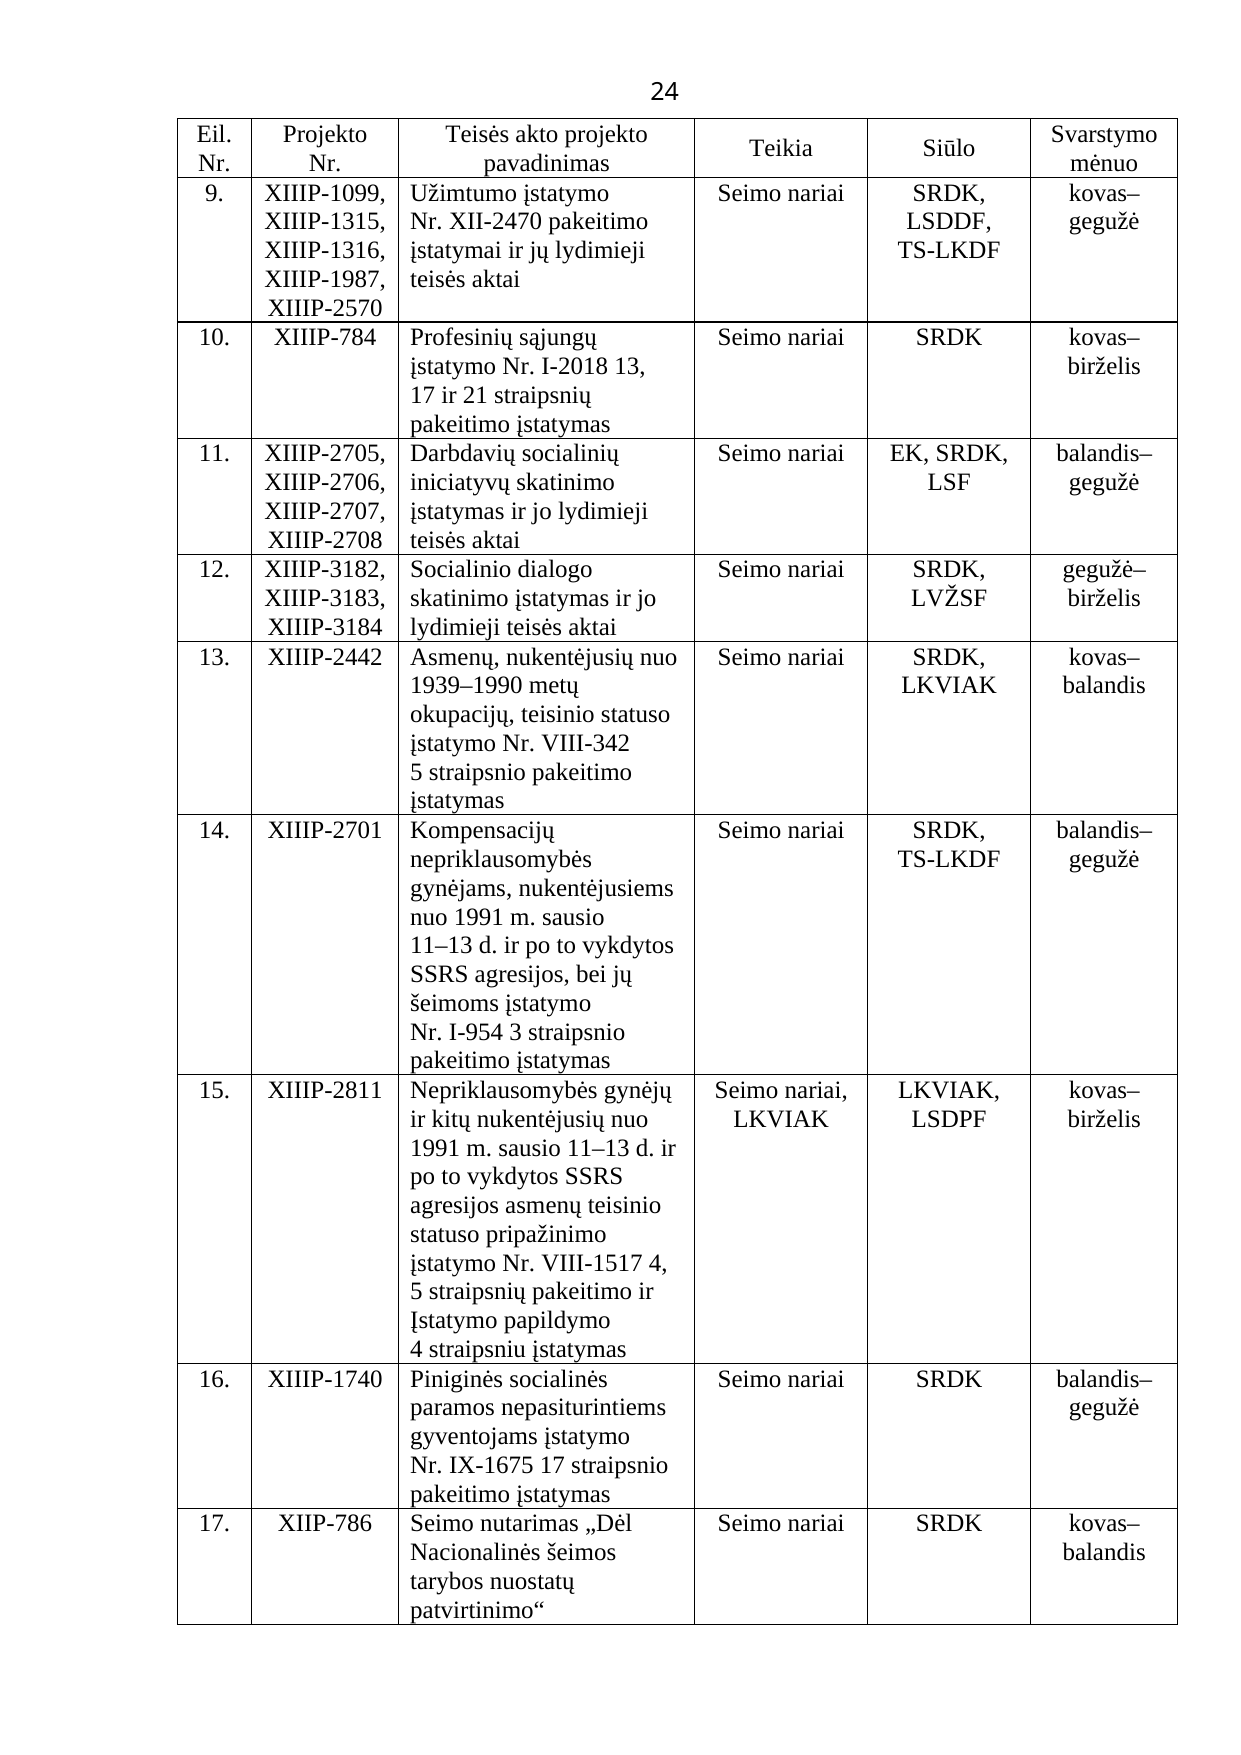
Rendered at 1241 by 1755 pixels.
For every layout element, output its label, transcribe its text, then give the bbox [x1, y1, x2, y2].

table_cell 16. [178, 1364, 251, 1507]
table_cell XIIIP-1740 [252, 1364, 398, 1507]
table_cell Seimo nariai [695, 1364, 867, 1507]
table_header Svarstymo mėnuo [1031, 119, 1177, 177]
table_cell kovas– balandis [1031, 642, 1177, 814]
table_cell SRDK, TS-LKDF [868, 815, 1030, 1074]
table_cell SRDK [868, 1364, 1030, 1507]
table_cell EK, SRDK, LSF [868, 439, 1030, 553]
table_cell Nepriklausomybės gynėjų ir kitų nukentėjusių nuo 1991 m. sausio 11–13 d. ir po to vykdytos SSRS agresijos asmenų teisinio statuso pripažinimo įstatymo Nr. VIII-1517 4, 5 straipsnių pakeitimo ir Įstatymo papildymo 4 straipsniu įstatymas [399, 1075, 694, 1363]
table_cell Seimo nariai [695, 178, 867, 321]
table_cell 17. [178, 1509, 251, 1623]
table_cell 14. [178, 815, 251, 1074]
table_header Teikia [695, 119, 867, 177]
table_cell XIIIP-1099, XIIIP-1315, XIIIP-1316, XIIIP-1987, XIIIP-2570 [252, 178, 398, 321]
table_cell SRDK, LSDDF, TS-LKDF [868, 178, 1030, 321]
table_cell Asmenų, nukentėjusių nuo 1939–1990 metų okupacijų, teisinio statuso įstatymo Nr. VIII-342 5 straipsnio pakeitimo įstatymas [399, 642, 694, 814]
table_cell 13. [178, 642, 251, 814]
table_cell Seimo nariai [695, 642, 867, 814]
table_header Teisės akto projekto pavadinimas [399, 119, 694, 177]
table_cell Seimo nariai [695, 815, 867, 1074]
table_cell 9. [178, 178, 251, 321]
table_cell kovas– birželis [1031, 323, 1177, 437]
table_header Eil. Nr. [178, 119, 251, 177]
table_cell SRDK, LKVIAK [868, 642, 1030, 814]
table_cell XIIIP-2705, XIIIP-2706, XIIIP-2707, XIIIP-2708 [252, 439, 398, 553]
table_cell gegužė– birželis [1031, 555, 1177, 641]
table_cell XIIIP-784 [252, 323, 398, 437]
table_cell Užimtumo įstatymo Nr. XII-2470 pakeitimo įstatymai ir jų lydimieji teisės aktai [399, 178, 694, 321]
table_cell Seimo nutarimas „Dėl Nacionalinės šeimos tarybos nuostatų patvirtinimo“ [399, 1509, 694, 1623]
table_cell 11. [178, 439, 251, 553]
table_cell 15. [178, 1075, 251, 1363]
table_cell Kompensacijų nepriklausomybės gynėjams, nukentėjusiems nuo 1991 m. sausio 11–13 d. ir po to vykdytos SSRS agresijos, bei jų šeimoms įstatymo Nr. I-954 3 straipsnio pakeitimo įstatymas [399, 815, 694, 1074]
table_cell LKVIAK, LSDPF [868, 1075, 1030, 1363]
table_cell Darbdavių socialinių iniciatyvų skatinimo įstatymas ir jo lydimieji teisės aktai [399, 439, 694, 553]
table_cell SRDK [868, 323, 1030, 437]
table_cell Profesinių sąjungų įstatymo Nr. I-2018 13, 17 ir 21 straipsnių pakeitimo įstatymas [399, 323, 694, 437]
table_cell Seimo nariai [695, 555, 867, 641]
table_cell XIIIP-2811 [252, 1075, 398, 1363]
table_cell 10. [178, 323, 251, 437]
table_cell Seimo nariai [695, 323, 867, 437]
table_cell kovas– birželis [1031, 1075, 1177, 1363]
table_cell XIIIP-2442 [252, 642, 398, 814]
table_cell kovas– balandis [1031, 1509, 1177, 1623]
table_cell XIIIP-2701 [252, 815, 398, 1074]
table_cell Seimo nariai, LKVIAK [695, 1075, 867, 1363]
table_cell balandis– gegužė [1031, 815, 1177, 1074]
table_cell Piniginės socialinės paramos nepasiturintiems gyventojams įstatymo Nr. IX-1675 17 straipsnio pakeitimo įstatymas [399, 1364, 694, 1507]
table_cell XIIIP-3182, XIIIP-3183, XIIIP-3184 [252, 555, 398, 641]
table_cell SRDK [868, 1509, 1030, 1623]
table_cell balandis– gegužė [1031, 1364, 1177, 1507]
table_cell SRDK, LVŽSF [868, 555, 1030, 641]
table_cell Seimo nariai [695, 1509, 867, 1623]
table_header Projekto Nr. [252, 119, 398, 177]
table_cell balandis– gegužė [1031, 439, 1177, 553]
table_cell Seimo nariai [695, 439, 867, 553]
table_cell Socialinio dialogo skatinimo įstatymas ir jo lydimieji teisės aktai [399, 555, 694, 641]
table_cell 12. [178, 555, 251, 641]
table_cell XIIP-786 [252, 1509, 398, 1623]
table_cell kovas– gegužė [1031, 178, 1177, 321]
table_header Siūlo [868, 119, 1030, 177]
